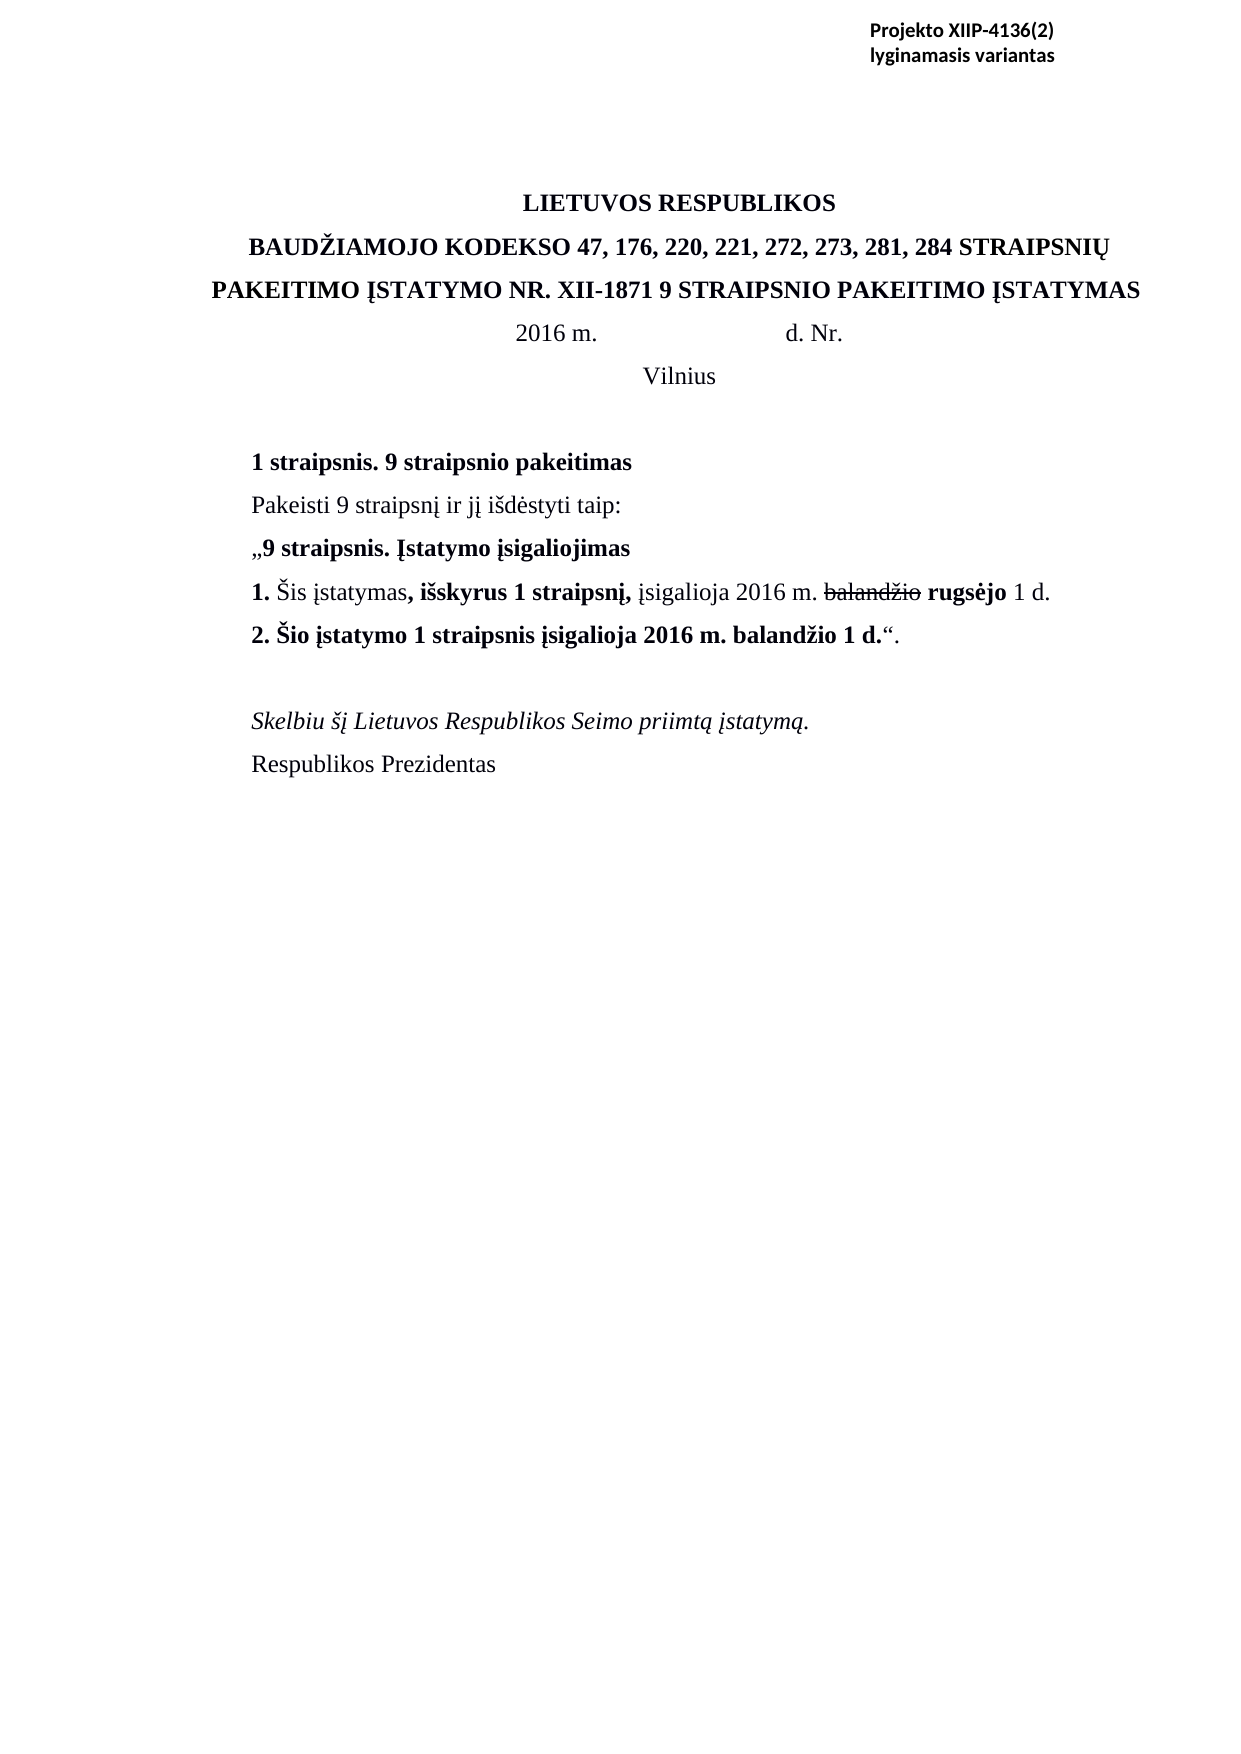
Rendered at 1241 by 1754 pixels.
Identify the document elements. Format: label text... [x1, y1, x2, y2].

text „9 straipsnis. Įstatymo įsigaliojimas [177, 533, 1181, 562]
text 2. Šio įstatymo 1 straipsnis įsigalioja 2016 m. balandžio 1 d.“. [177, 620, 1181, 648]
text Skelbiu šį Lietuvos Respublikos Seimo priimtą įstatymą. [177, 706, 1181, 735]
text BAUDŽIAMOJO KODEKSO 47, 176, 220, 221, 272, 273, 281, 284 STRAIPSNIŲ PAKEITIMO ĮSTATYMO NR. XII-1871 9 STRAIPSNIO PAKEITIMO ĮSTATYMAS [177, 232, 1181, 303]
text Respublikos Prezidentas [177, 749, 1181, 778]
text Pakeisti 9 straipsnį ir jį išdėstyti taip: [177, 490, 1181, 519]
text 2016 m. d. Nr. [177, 318, 1181, 347]
text LIETUVOS RESPUBLIKOS [177, 188, 1181, 217]
text 1. Šis įstatymas, išskyrus 1 straipsnį, įsigalioja 2016 m. balandžio rugsėjo 1 d. [177, 577, 1181, 605]
text Vilnius [177, 361, 1181, 390]
text 1 straipsnis. 9 straipsnio pakeitimas [177, 447, 1181, 476]
